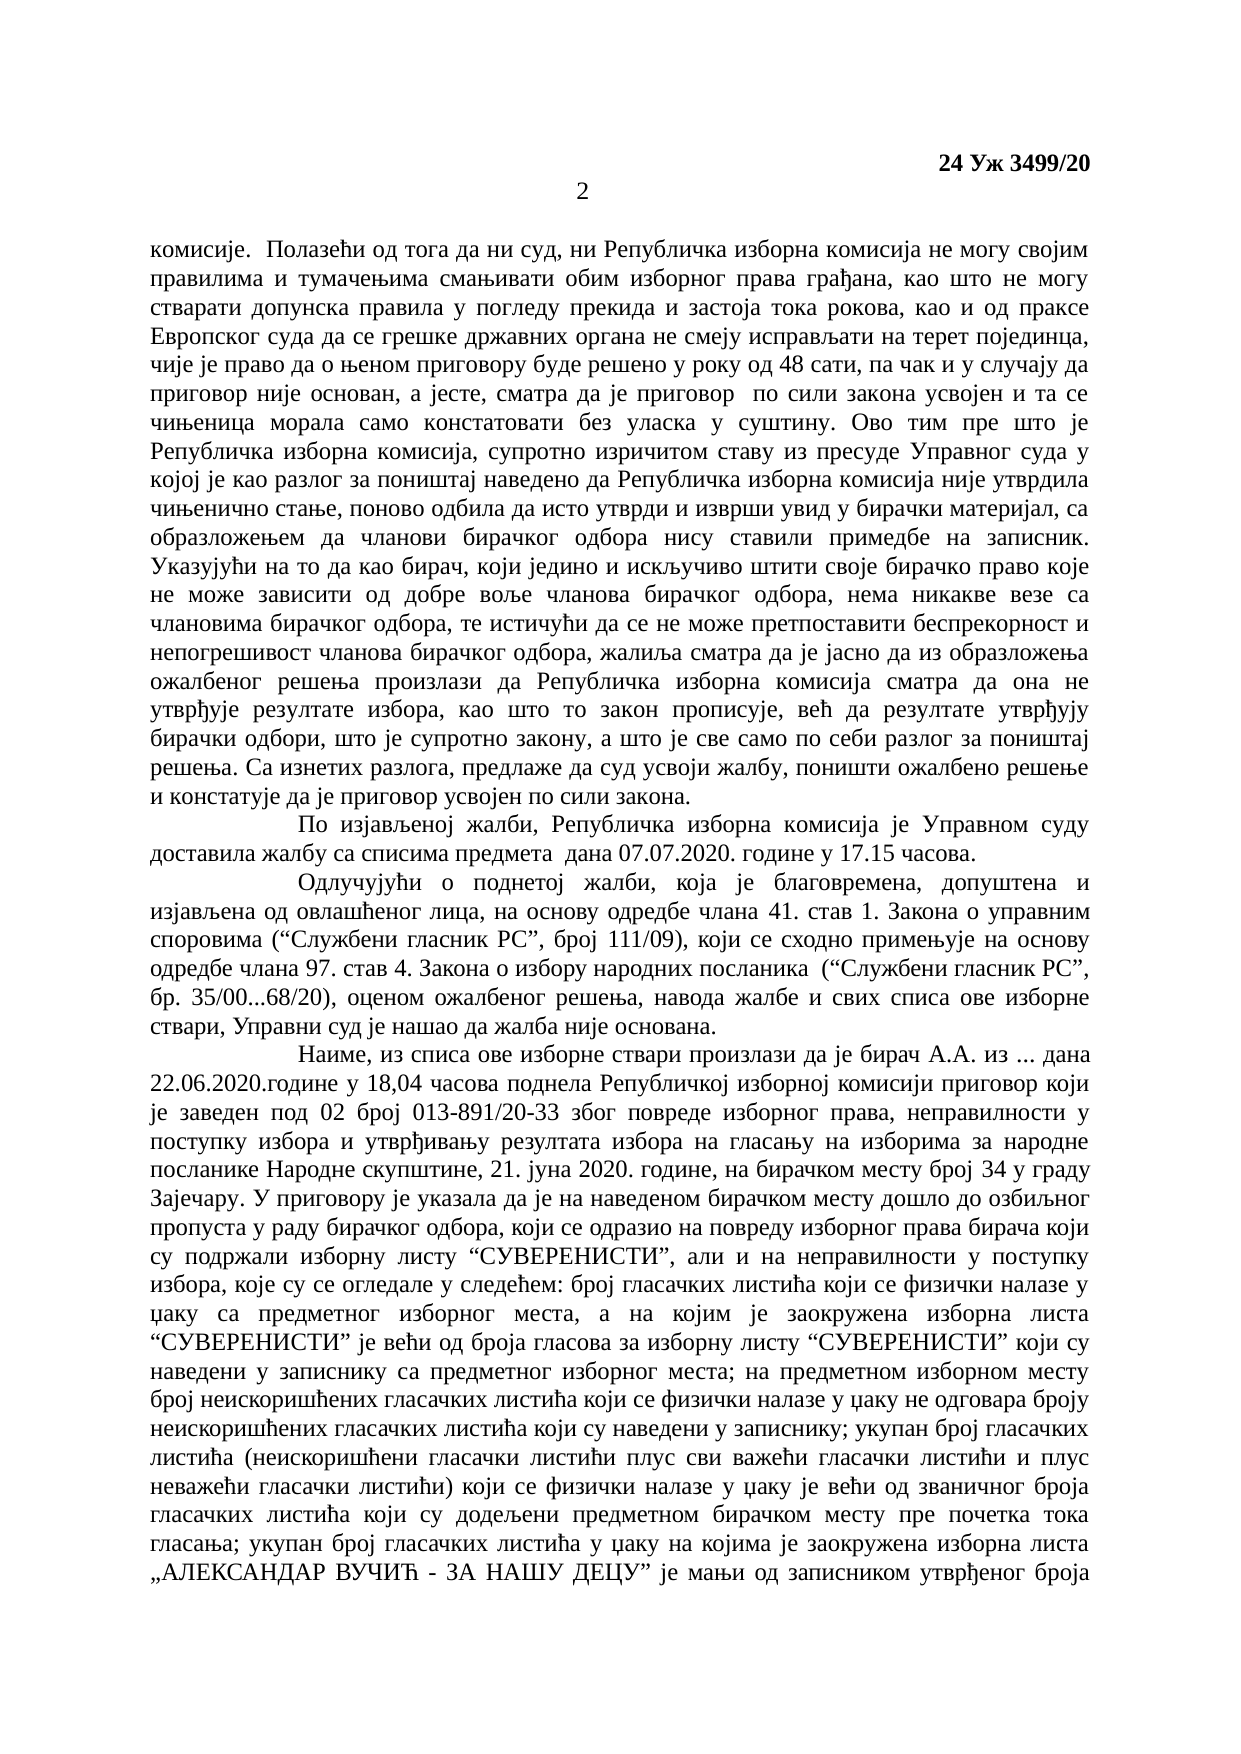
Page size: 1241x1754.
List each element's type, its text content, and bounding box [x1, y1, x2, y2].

text Наиме, из списа ове изборне ствари произлази да је бирач А.А. из ... дана 22.06.2020.године у 18,04 часова поднела Републичкој изборној комисији приговор који је заведен под 02 број 013-891/20-33 због повреде изборног права, неправилности у поступку избора и утврђивању резултата избора на гласању на изборима за народне посланике Народне скупштине, 21. јуна 2020. године, на бирачком месту број 34 у граду Зајечару. У приговору је указала да је на наведеном бирачком месту дошло до озбиљног пропуста у раду бирачког одбора, који се одразио на повреду изборног права бирача који су подржали изборну листу “СУВЕРЕНИСТИ”, али и на неправилности у поступку избора, које су се огледале у следећем: број гласачких листића који се физички налазе у џаку са предметног изборног места, а на којим је заокружена изборна листа “СУВЕРЕНИСТИ” је већи од броја гласова за изборну листу “СУВЕРЕНИСТИ” који су наведени у записнику са предметног изборног места; на предметном изборном месту број неискоришћених гласачких листића који се физички налазе у џаку не одговара броју неискоришћених гласачких листића који су наведени у записнику; укупан број гласачких листића (неискоришћени гласачки листићи плус сви важећи гласачки листићи и плус неважећи гласачки листићи) који се физички налазе у џаку је већи од званичног броја гласачких листића који су додељени предметном бирачком месту пре почетка тока гласања; укупан број гласачких листића у џаку на којима је заокружена изборна листа „АЛЕКСАНДАР ВУЧИЋ - ЗА НАШУ ДЕЦУ” је мањи од записником утврђеног броја [150, 1039, 1091, 1586]
text По изјављеној жалби, Републичка изборна комисија је Управном суду доставила жалбу са списима предмета дана 07.07.2020. године у 17.15 часова. [150, 809, 1091, 867]
text Одлучујући о поднетој жалби, која је благовремена, допуштена и изјављена од овлашћеног лица, на основу одредбе члана 41. став 1. Закона о управним споровима (“Службени гласник РС”, број 111/09), који се сходно примењује на основу одредбе члана 97. став 4. Закона о избору народних посланика (“Службени гласник РС”, бр. 35/00...68/20), оценом ожалбеног решења, навода жалбе и свих списа ове изборне ствари, Управни суд је нашао да жалба није основана. [150, 867, 1091, 1039]
text комисије. Полазећи од тога да ни суд, ни Републичка изборна комисија не могу својим правилима и тумачењима смањивати обим изборног права грађана, као што не могу стварати допунска правила у погледу прекида и застоја тока рокова, као и од праксе Европског суда да се грешке државних органа не смеју исправљати на терет појединца, чије је право да о њеном приговору буде решено у року од 48 сати, па чак и у случају да приговор није основан, а јесте, сматра да је приговор по сили закона усвојен и та се чињеница морала само констатовати без уласка у суштину. Ово тим пре што је Републичка изборна комисија, супротно изричитом ставу из пресуде Управног суда у којој је као разлог за поништај наведено да Републичка изборна комисија није утврдила чињенично стање, поново одбила да исто утврди и изврши увид у бирачки материјал, са образложењем да чланови бирачког одбора нису ставили примедбе на записник. Указујући на то да као бирач, који једино и искључиво штити своје бирачко право које не може зависити од добре воље чланова бирачког одбора, нема никакве везе са члановима бирачког одбора, те истичући да се не може претпоставити беспрекорност и непогрешивост чланова бирачког одбора, жалиља сматра да је јасно да из образложења ожалбеног решења произлази да Републичка изборна комисија сматра да она не утврђује резултате избора, као што то закон прописује, већ да резултате утврђују бирачки одбори, што је супротно закону, а што је све само по себи разлог за поништај решења. Са изнетих разлога, предлаже да суд усвоји жалбу, поништи ожалбено решење и констатује да је приговор усвојен по сили закона. [150, 234, 1091, 809]
